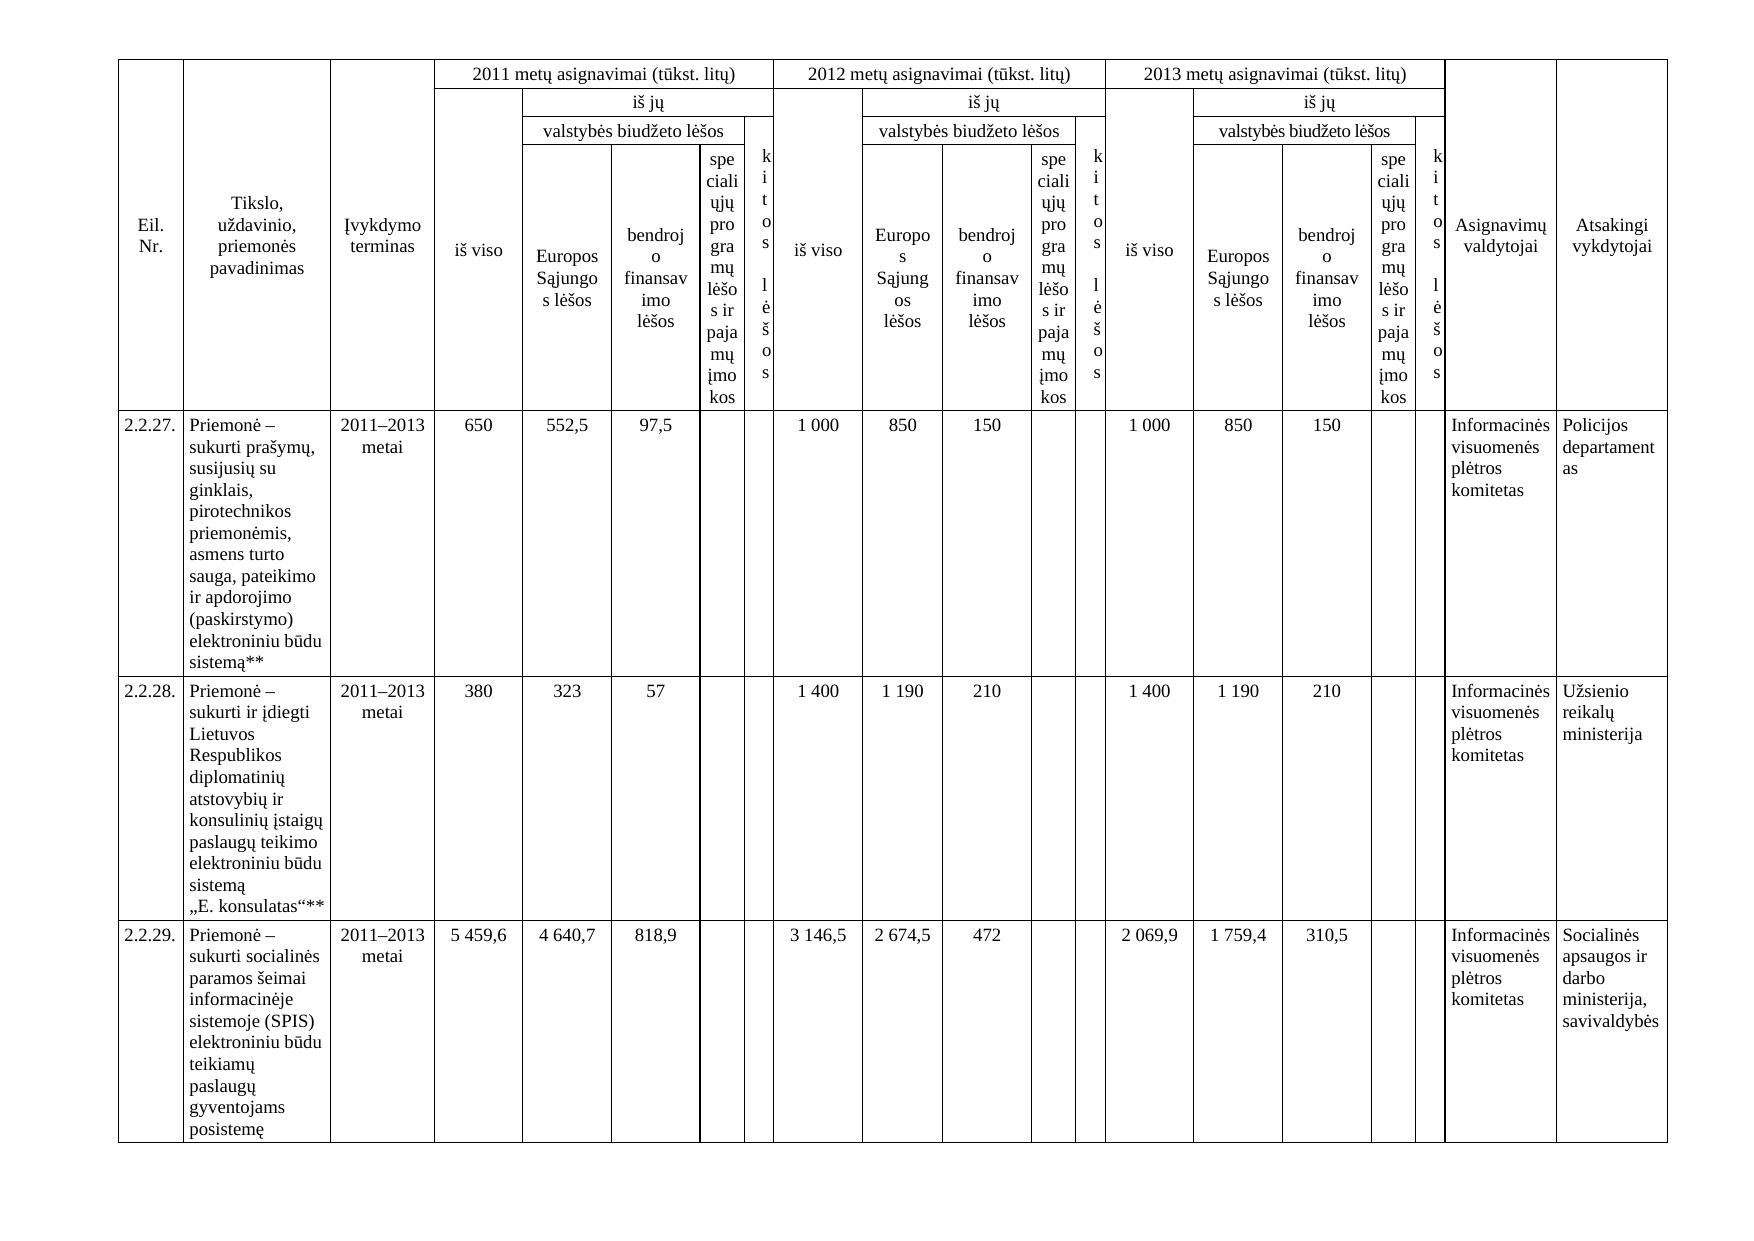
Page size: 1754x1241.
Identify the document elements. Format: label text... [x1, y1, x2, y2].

table_cell 4 640,7 [523, 921, 611, 1142]
table_cell bendrojo finansavimo lėšos [612, 145, 699, 410]
table_header Tikslo, uždavinio, priemonės pavadinimas [184, 60, 330, 410]
table_cell 1 400 [774, 677, 862, 920]
table_cell [701, 411, 744, 676]
table_cell 1 190 [1194, 677, 1282, 920]
table_cell [1076, 921, 1105, 1142]
table_cell Informacinės visuomenės plėtros komitetas [1446, 677, 1556, 920]
table_cell 1 000 [774, 411, 862, 676]
table_cell 5 459,6 [435, 921, 522, 1142]
table_cell [701, 921, 744, 1142]
table_cell [701, 677, 744, 920]
table_cell iš viso [1106, 89, 1193, 410]
table_cell [1372, 677, 1415, 920]
table_cell 472 [943, 921, 1031, 1142]
table_cell [745, 411, 773, 676]
table_cell iš jų [523, 89, 773, 116]
table_cell [745, 677, 773, 920]
table_cell Europos Sąjungos lėšos [1194, 145, 1282, 410]
table_cell [1032, 921, 1075, 1142]
table_cell Informacinės visuomenės plėtros komitetas [1446, 921, 1556, 1142]
table_header Asignavimų valdytojai [1446, 60, 1556, 410]
table_cell [1372, 921, 1415, 1142]
table_cell [1032, 411, 1075, 676]
table_cell 210 [1283, 677, 1371, 920]
table_header Eil. Nr. [119, 60, 183, 410]
table_header 2013 metų asignavimai (tūkst. litų) [1106, 60, 1444, 87]
table_header 2012 metų asignavimai (tūkst. litų) [774, 60, 1105, 87]
table_cell 310,5 [1283, 921, 1371, 1142]
table_cell 57 [612, 677, 699, 920]
table_cell 2 069,9 [1106, 921, 1193, 1142]
table_cell [1416, 921, 1444, 1142]
table_cell 1 000 [1106, 411, 1193, 676]
table_cell iš viso [774, 89, 862, 410]
table_header Įvykdymo terminas [331, 60, 434, 410]
table_cell 380 [435, 677, 522, 920]
table_cell [1372, 411, 1415, 676]
table_cell 650 [435, 411, 522, 676]
table_cell valstybės biudžeto lėšos [1194, 117, 1415, 144]
table_cell kitos lėšos [745, 117, 773, 410]
table_cell 2011–2013 metai [331, 677, 434, 920]
table_cell bendrojo finansavimo lėšos [1283, 145, 1371, 410]
table_cell specialiųjų programų lėšos ir pajamų įmokos [1032, 145, 1075, 410]
table_cell [745, 921, 773, 1142]
table_cell bendrojo finansavimo lėšos [943, 145, 1031, 410]
table_cell 150 [943, 411, 1031, 676]
table_cell iš jų [1194, 89, 1444, 116]
table_cell Priemonė – sukurti prašymų, susijusių su ginklais, pirotechnikos priemonėmis, asmens turto sauga, pateikimo ir apdorojimo (paskirstymo) elektroniniu būdu sistemą** [184, 411, 330, 676]
table_cell [1416, 677, 1444, 920]
table_cell iš jų [863, 89, 1105, 116]
table_cell 850 [1194, 411, 1282, 676]
table_cell 1 759,4 [1194, 921, 1282, 1142]
table_cell valstybės biudžeto lėšos [523, 117, 744, 144]
table_cell 2 674,5 [863, 921, 942, 1142]
table_cell Užsienio reikalų ministerija [1557, 677, 1667, 920]
table_cell 1 190 [863, 677, 942, 920]
table_cell valstybės biudžeto lėšos [863, 117, 1075, 144]
table_cell specialiųjų programų lėšos ir pajamų įmokos [701, 145, 744, 410]
table_cell Europos Sąjungos lėšos [523, 145, 611, 410]
table_cell 2.2.29. [119, 921, 183, 1142]
table_cell Priemonė – sukurti socialinės paramos šeimai informacinėje sistemoje (SPIS) elektroniniu būdu teikiamų paslaugų gyventojams posistemę [184, 921, 330, 1142]
table_cell Informacinės visuomenės plėtros komitetas [1446, 411, 1556, 676]
table_cell 97,5 [612, 411, 699, 676]
table_cell [1416, 411, 1444, 676]
table_cell 818,9 [612, 921, 699, 1142]
table_cell 3 146,5 [774, 921, 862, 1142]
table_header Atsakingi vykdytojai [1557, 60, 1667, 410]
table_cell Europos Sąjungos lėšos [863, 145, 942, 410]
table_cell 210 [943, 677, 1031, 920]
table_cell Policijos departamentas [1557, 411, 1667, 676]
table_cell specialiųjų programų lėšos ir pajamų įmokos [1372, 145, 1415, 410]
table_cell 2.2.28. [119, 677, 183, 920]
table_cell Priemonė – sukurti ir įdiegti Lietuvos Respublikos diplomatinių atstovybių ir konsulinių įstaigų paslaugų teikimo elektroniniu būdu sistemą „E. konsulatas“** [184, 677, 330, 920]
table_cell 2011–2013 metai [331, 411, 434, 676]
table_cell 323 [523, 677, 611, 920]
table_cell 552,5 [523, 411, 611, 676]
table_cell [1076, 677, 1105, 920]
table_cell 150 [1283, 411, 1371, 676]
table_cell Socialinės apsaugos ir darbo ministerija, savivaldybės [1557, 921, 1667, 1142]
table_cell kitos lėšos [1076, 117, 1105, 410]
table_cell [1076, 411, 1105, 676]
table_cell 2.2.27. [119, 411, 183, 676]
table_cell iš viso [435, 89, 522, 410]
table_cell [1032, 677, 1075, 920]
table_cell kitos lėšos [1416, 117, 1444, 410]
table_header 2011 metų asignavimai (tūkst. litų) [435, 60, 773, 87]
table_cell 2011–2013 metai [331, 921, 434, 1142]
table_cell 850 [863, 411, 942, 676]
table_cell 1 400 [1106, 677, 1193, 920]
